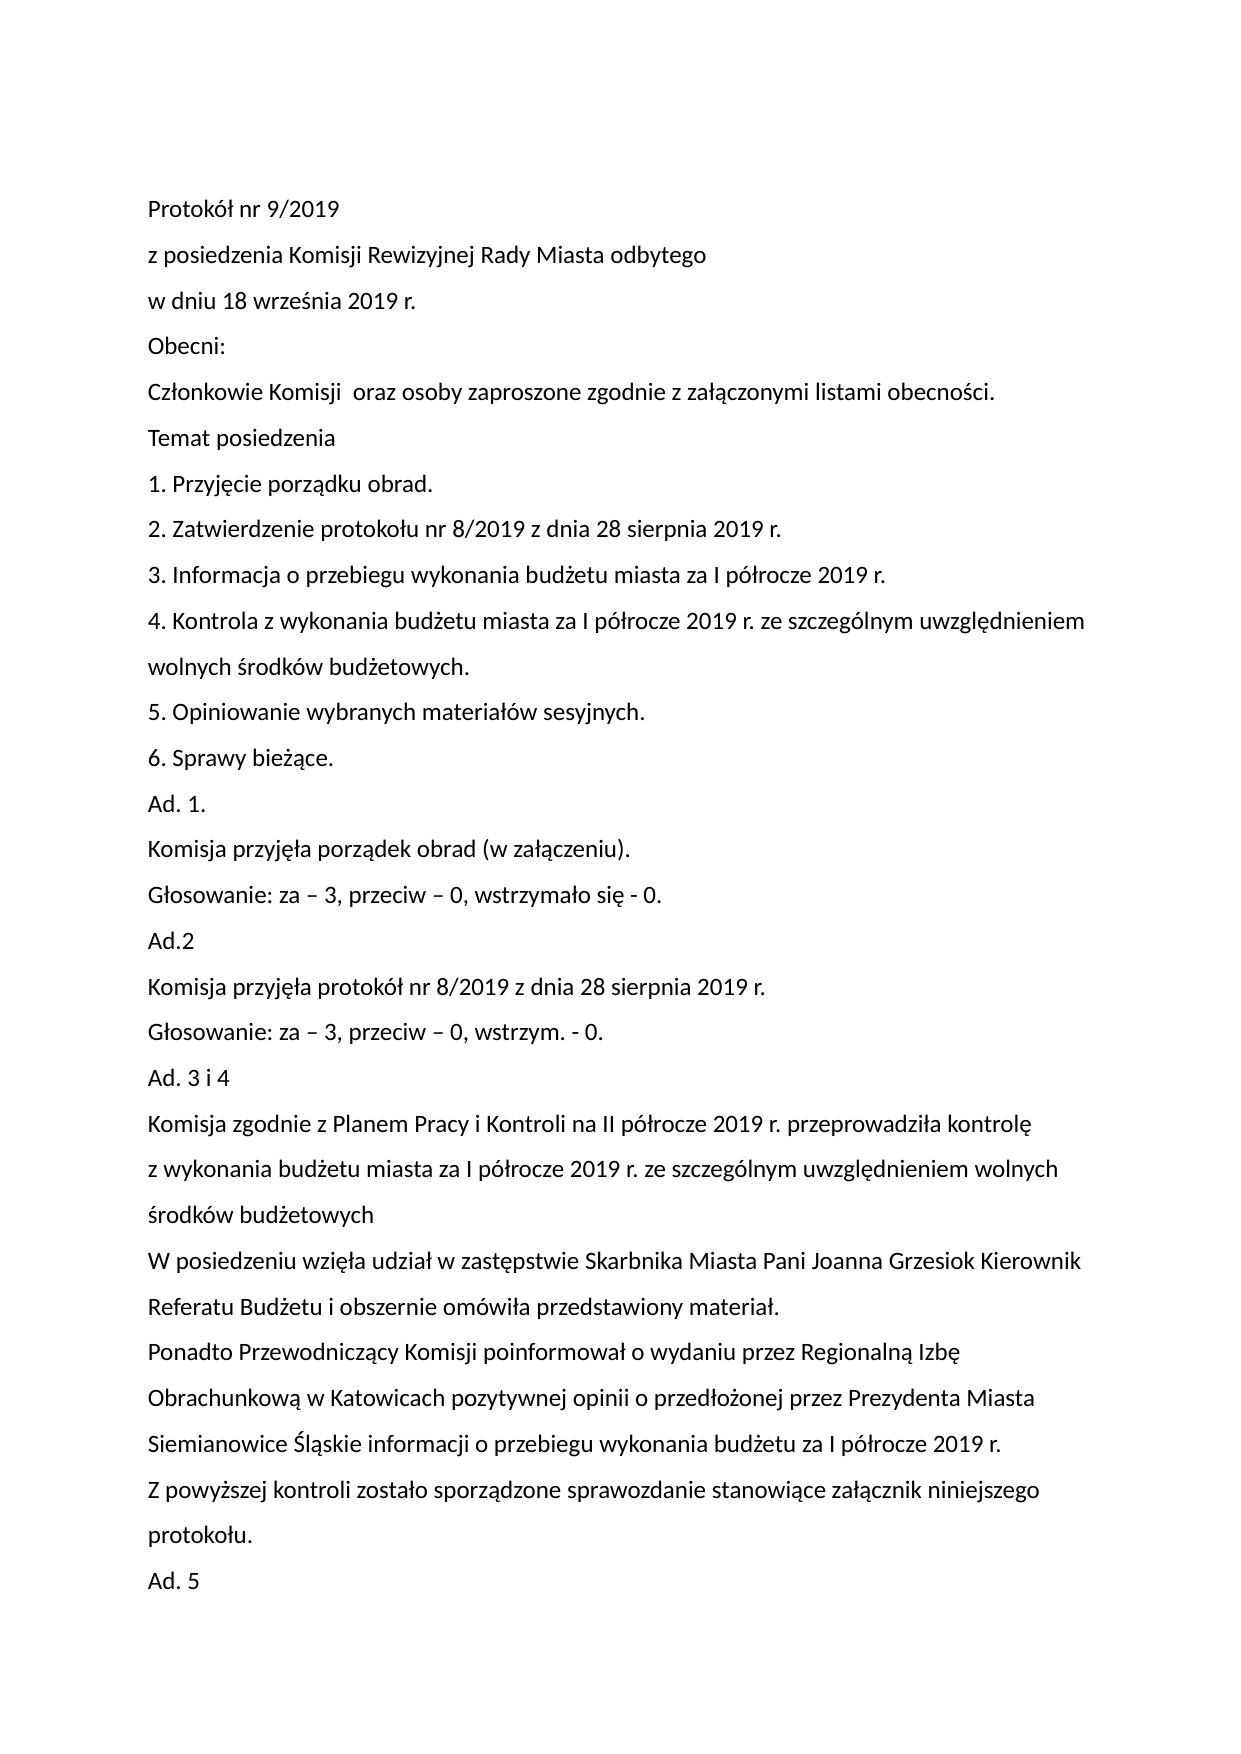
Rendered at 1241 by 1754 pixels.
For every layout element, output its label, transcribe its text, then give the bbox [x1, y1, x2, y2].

text Ponadto Przewodniczący Komisji poinformował o wydaniu przez Regionalną Izbę Obrachunkową w Katowicach pozytywnej opinii o przedłożonej przez Prezydenta Miasta Siemianowice Śląskie informacji o przebiegu wykonania budżetu za I półrocze 2019 r. [148, 1337, 1093, 1458]
text z posiedzenia Komisji Rewizyjnej Rady Miasta odbytego [148, 239, 1093, 269]
text 3. Informacja o przebiegu wykonania budżetu miasta za I półrocze 2019 r. [148, 559, 1093, 590]
text Ad. 3 i 4 [148, 1062, 1093, 1093]
text 4. Kontrola z wykonania budżetu miasta za I półrocze 2019 r. ze szczególnym uwzględnieniem wolnych środków budżetowych. [148, 605, 1093, 681]
text W posiedzeniu wzięła udział w zastępstwie Skarbnika Miasta Pani Joanna Grzesiok Kierownik Referatu Budżetu i obszernie omówiła przedstawiony materiał. [148, 1245, 1093, 1321]
text Ad. 5 [148, 1565, 1093, 1596]
text Komisja przyjęła protokół nr 8/2019 z dnia 28 sierpnia 2019 r. [148, 971, 1093, 1001]
text Komisja zgodnie z Planem Pracy i Kontroli na II półrocze 2019 r. przeprowadziła kontrolę z wykonania budżetu miasta za I półrocze 2019 r. ze szczególnym uwzględnieniem wolnych środków budżetowych [148, 1108, 1093, 1230]
text 1. Przyjęcie porządku obrad. [148, 468, 1093, 498]
text Głosowanie: za – 3, przeciw – 0, wstrzym. - 0. [148, 1016, 1093, 1047]
text Ad.2 [148, 925, 1093, 956]
text Obecni: [148, 331, 1093, 361]
text Temat posiedzenia [148, 422, 1093, 452]
text Ad. 1. [148, 788, 1093, 818]
text Z powyższej kontroli zostało sporządzone sprawozdanie stanowiące załącznik niniejszego protokołu. [148, 1474, 1093, 1550]
text 5. Opiniowanie wybranych materiałów sesyjnych. [148, 696, 1093, 727]
text Głosowanie: za – 3, przeciw – 0, wstrzymało się - 0. [148, 879, 1093, 910]
text 2. Zatwierdzenie protokołu nr 8/2019 z dnia 28 sierpnia 2019 r. [148, 513, 1093, 544]
text Protokół nr 9/2019 [148, 193, 1093, 224]
text 6. Sprawy bieżące. [148, 742, 1093, 773]
text Komisja przyjęła porządek obrad (w załączeniu). [148, 833, 1093, 864]
text w dniu 18 września 2019 r. [148, 285, 1093, 315]
text Członkowie Komisji oraz osoby zaproszone zgodnie z załączonymi listami obecności. [148, 376, 1093, 407]
